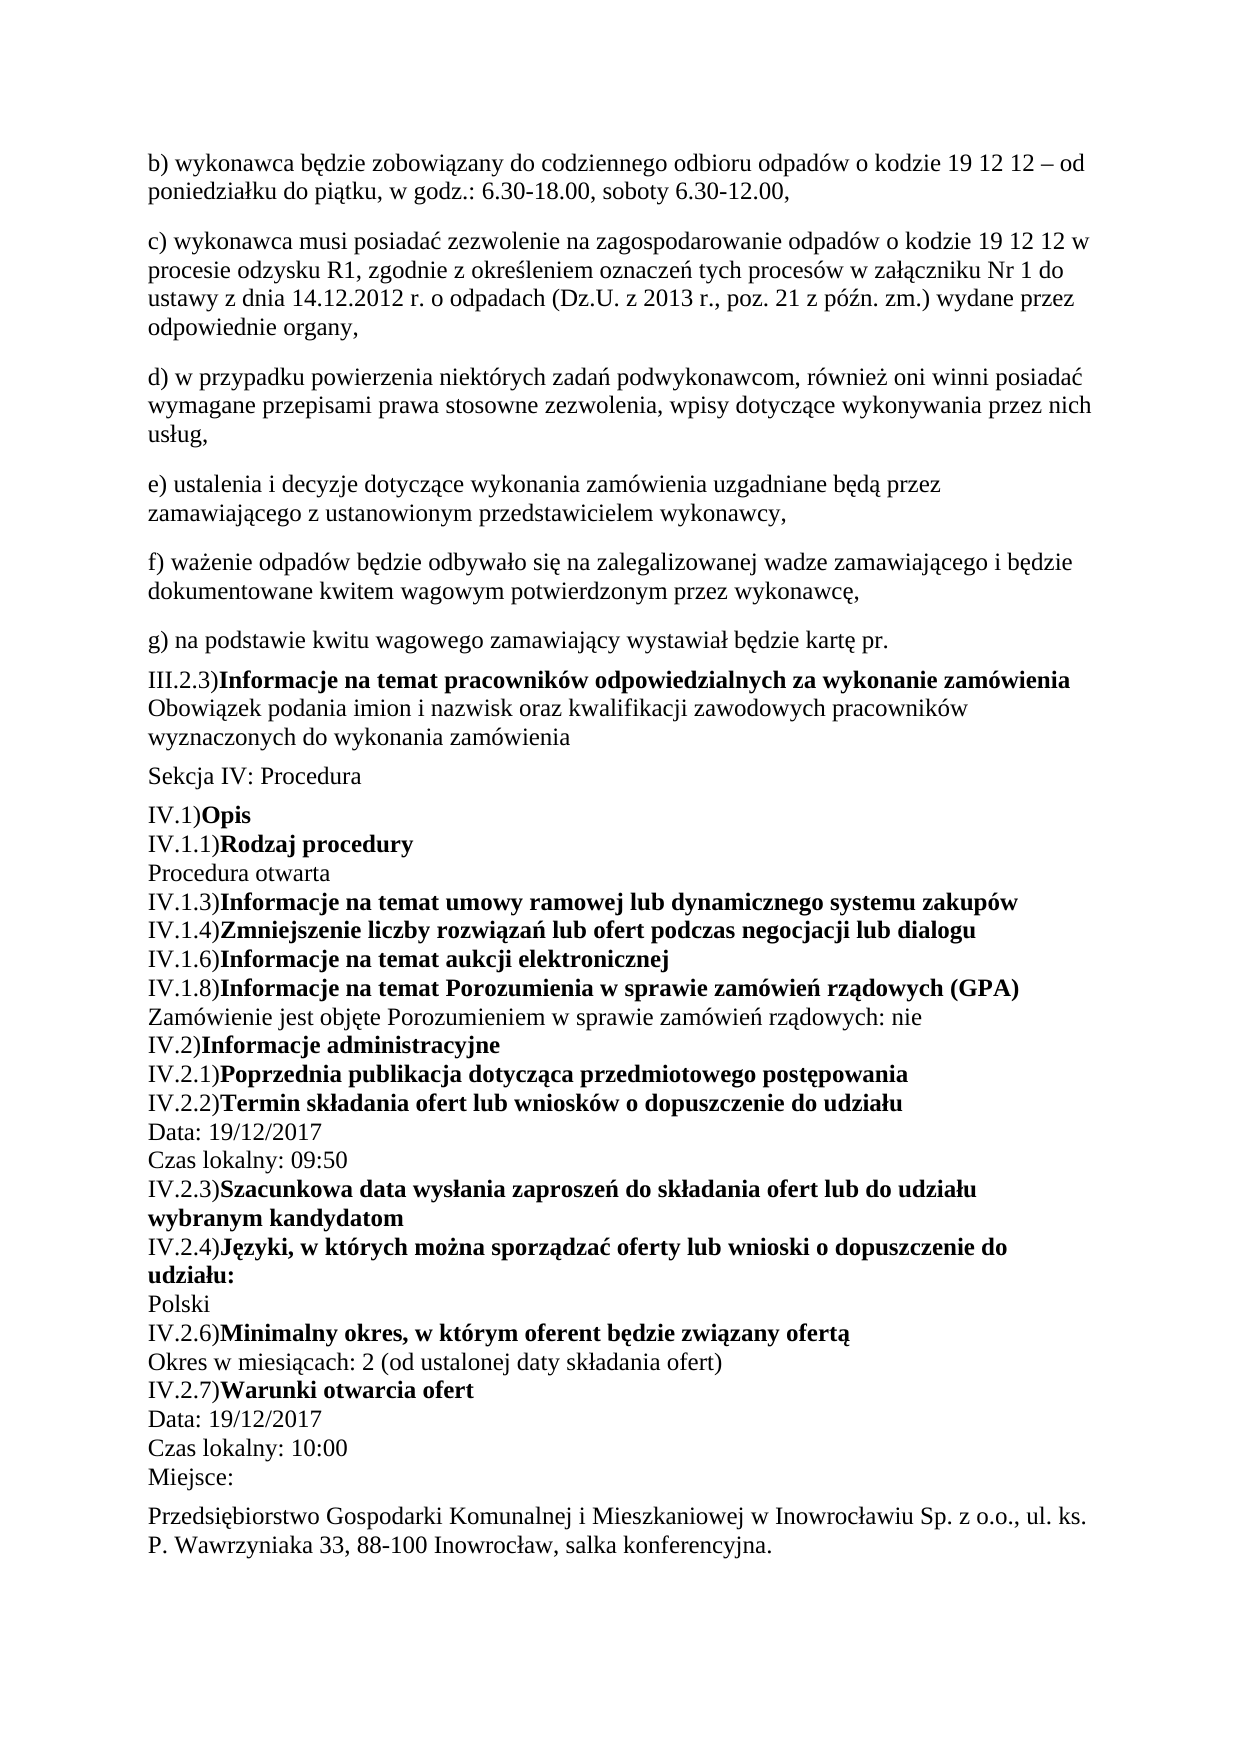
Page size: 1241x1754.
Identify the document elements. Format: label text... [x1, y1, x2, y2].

text IV.2.3)Szacunkowa data wysłania zaproszeń do składania ofert lub do udziału wybranym kandydatom [148, 1174, 1093, 1232]
text Przedsiębiorstwo Gospodarki Komunalnej i Mieszkaniowej w Inowrocławiu Sp. z o.o., ul. ks. P. Wawrzyniaka 33, 88-100 Inowrocław, salka konferencyjna. [148, 1501, 1093, 1558]
text IV.2.7)Warunki otwarcia ofert [148, 1376, 1093, 1404]
text Data: 19/12/2017 [148, 1404, 1093, 1433]
text Czas lokalny: 10:00 [148, 1433, 1093, 1462]
text Data: 19/12/2017 [148, 1117, 1093, 1146]
text f) ważenie odpadów będzie odbywało się na zalegalizowanej wadze zamawiającego i będzie dokumentowane kwitem wagowym potwierdzonym przez wykonawcę, [148, 547, 1093, 605]
text Miejsce: [148, 1462, 1093, 1491]
text Obowiązek podania imion i nazwisk oraz kwalifikacji zawodowych pracowników wyznaczonych do wykonania zamówienia [148, 693, 1093, 751]
text IV.2.2)Termin składania ofert lub wniosków o dopuszczenie do udziału [148, 1088, 1093, 1117]
text IV.1.3)Informacje na temat umowy ramowej lub dynamicznego systemu zakupów [148, 887, 1093, 916]
text IV.1.6)Informacje na temat aukcji elektronicznej [148, 944, 1093, 973]
text b) wykonawca będzie zobowiązany do codziennego odbioru odpadów o kodzie 19 12 12 – od poniedziałku do piątku, w godz.: 6.30-18.00, soboty 6.30-12.00, [148, 148, 1093, 205]
text IV.1.8)Informacje na temat Porozumienia w sprawie zamówień rządowych (GPA) [148, 973, 1093, 1002]
text c) wykonawca musi posiadać zezwolenie na zagospodarowanie odpadów o kodzie 19 12 12 w procesie odzysku R1, zgodnie z określeniem oznaczeń tych procesów w załączniku Nr 1 do ustawy z dnia 14.12.2012 r. o odpadach (Dz.U. z 2013 r., poz. 21 z późn. zm.) wydane przez odpowiednie organy, [148, 226, 1093, 341]
text IV.2.6)Minimalny okres, w którym oferent będzie związany ofertą [148, 1318, 1093, 1347]
text g) na podstawie kwitu wagowego zamawiający wystawiał będzie kartę pr. [148, 626, 1093, 654]
text IV.2)Informacje administracyjne [148, 1031, 1093, 1059]
text d) w przypadku powierzenia niektórych zadań podwykonawcom, również oni winni posiadać wymagane przepisami prawa stosowne zezwolenia, wpisy dotyczące wykonywania przez nich usług, [148, 362, 1093, 448]
text IV.1.1)Rodzaj procedury [148, 829, 1093, 858]
text Polski [148, 1289, 1093, 1318]
text Czas lokalny: 09:50 [148, 1146, 1093, 1174]
text IV.2.1)Poprzednia publikacja dotycząca przedmiotowego postępowania [148, 1059, 1093, 1088]
text IV.1.4)Zmniejszenie liczby rozwiązań lub ofert podczas negocjacji lub dialogu [148, 916, 1093, 944]
text Zamówienie jest objęte Porozumieniem w sprawie zamówień rządowych: nie [148, 1002, 1093, 1031]
text e) ustalenia i decyzje dotyczące wykonania zamówienia uzgadniane będą przez zamawiającego z ustanowionym przedstawicielem wykonawcy, [148, 469, 1093, 526]
text III.2.3)Informacje na temat pracowników odpowiedzialnych za wykonanie zamówienia [148, 665, 1093, 693]
text Sekcja IV: Procedura [148, 761, 1093, 790]
text Okres w miesiącach: 2 (od ustalonej daty składania ofert) [148, 1347, 1093, 1376]
text IV.1)Opis [148, 801, 1093, 829]
text Procedura otwarta [148, 858, 1093, 887]
text IV.2.4)Języki, w których można sporządzać oferty lub wnioski o dopuszczenie do udziału: [148, 1232, 1093, 1289]
